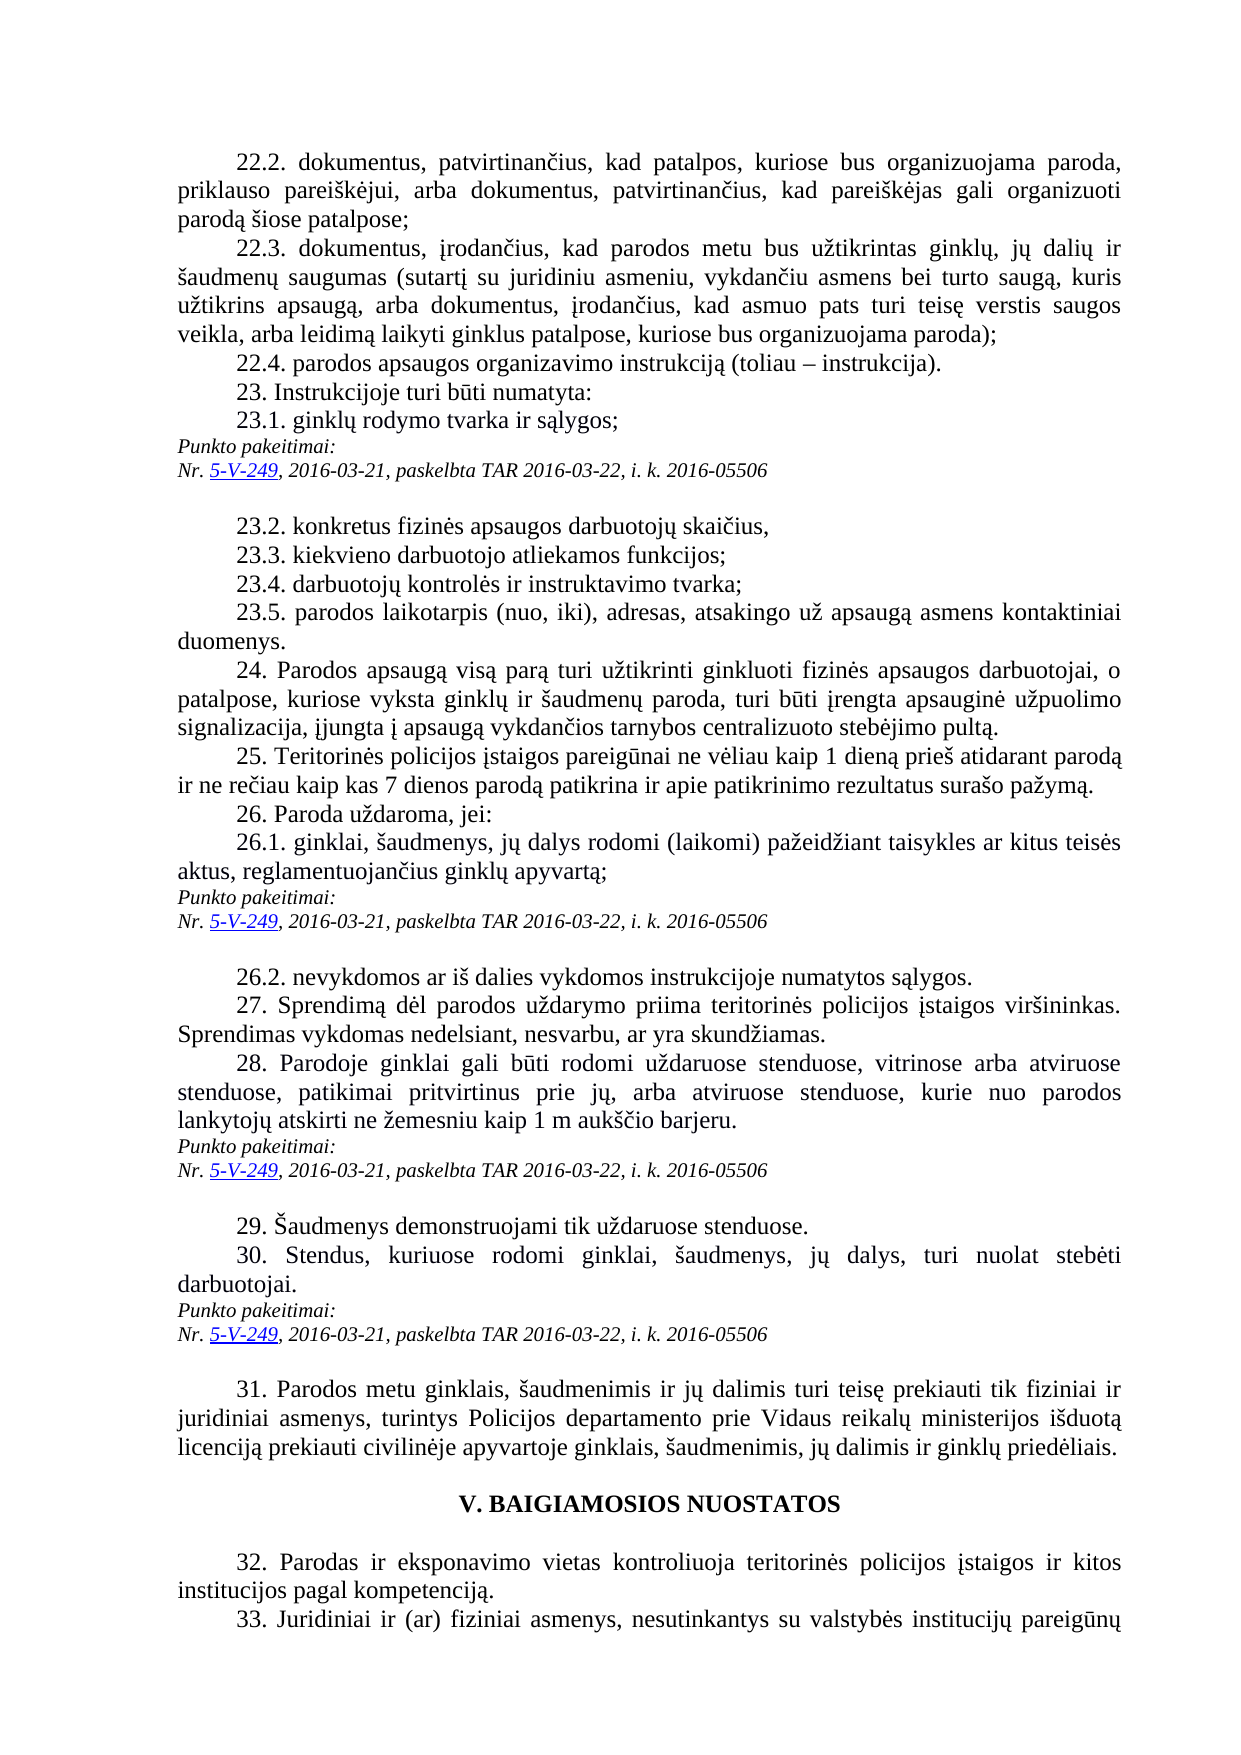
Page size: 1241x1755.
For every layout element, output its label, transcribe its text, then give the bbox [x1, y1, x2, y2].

text 24. Parodos apsaugą visą parą turi užtikrinti ginkluoti fizinės apsaugos darbuotojai, o patalpose, kuriose vyksta ginklų ir šaudmenų paroda, turi būti įrengta apsauginė užpuolimo signalizacija, įjungta į apsaugą vykdančios tarnybos centralizuoto stebėjimo pultą. [177, 655, 1122, 741]
text Punkto pakeitimai: [177, 885, 1122, 909]
text Nr. 5-V-249, 2016-03-21, paskelbta TAR 2016-03-22, i. k. 2016-05506 [177, 458, 1122, 482]
text 22.2. dokumentus, patvirtinančius, kad patalpos, kuriose bus organizuojama paroda, priklauso pareiškėjui, arba dokumentus, patvirtinančius, kad pareiškėjas gali organizuoti parodą šiose patalpose; [177, 147, 1122, 233]
text 23.2. konkretus fizinės apsaugos darbuotojų skaičius, [177, 511, 1122, 540]
text 30. Stendus, kuriuose rodomi ginklai, šaudmenys, jų dalys, turi nuolat stebėti darbuotojai. [177, 1240, 1122, 1297]
text 22.4. parodos apsaugos organizavimo instrukciją (toliau – instrukcija). [177, 348, 1122, 377]
text 31. Parodos metu ginklais, šaudmenimis ir jų dalimis turi teisę prekiauti tik fiziniai ir juridiniai asmenys, turintys Policijos departamento prie Vidaus reikalų ministerijos išduotą licenciją prekiauti civilinėje apyvartoje ginklais, šaudmenimis, jų dalimis ir ginklų priedėliais. [177, 1374, 1122, 1461]
text Nr. 5-V-249, 2016-03-21, paskelbta TAR 2016-03-22, i. k. 2016-05506 [177, 1158, 1122, 1182]
text 26. Paroda uždaroma, jei: [177, 799, 1122, 827]
text 25. Teritorinės policijos įstaigos pareigūnai ne vėliau kaip 1 dieną prieš atidarant parodą ir ne rečiau kaip kas 7 dienos parodą patikrina ir apie patikrinimo rezultatus surašo pažymą. [177, 741, 1122, 799]
text 23.3. kiekvieno darbuotojo atliekamos funkcijos; [177, 540, 1122, 569]
text 26.1. ginklai, šaudmenys, jų dalys rodomi (laikomi) pažeidžiant taisykles ar kitus teisės aktus, reglamentuojančius ginklų apyvartą; [177, 827, 1122, 885]
text V. BAIGIAMOSIOS NUOSTATOS [177, 1489, 1122, 1518]
text 27. Sprendimą dėl parodos uždarymo priima teritorinės policijos įstaigos viršininkas. Sprendimas vykdomas nedelsiant, nesvarbu, ar yra skundžiamas. [177, 991, 1122, 1048]
text Nr. 5-V-249, 2016-03-21, paskelbta TAR 2016-03-22, i. k. 2016-05506 [177, 909, 1122, 933]
text Nr. 5-V-249, 2016-03-21, paskelbta TAR 2016-03-22, i. k. 2016-05506 [177, 1322, 1122, 1346]
text 33. Juridiniai ir (ar) fiziniai asmenys, nesutinkantys su valstybės institucijų pareigūnų [177, 1604, 1122, 1633]
text 29. Šaudmenys demonstruojami tik uždaruose stenduose. [177, 1211, 1122, 1240]
text 23.1. ginklų rodymo tvarka ir sąlygos; [177, 406, 1122, 434]
text 22.3. dokumentus, įrodančius, kad parodos metu bus užtikrintas ginklų, jų dalių ir šaudmenų saugumas (sutartį su juridiniu asmeniu, vykdančiu asmens bei turto saugą, kuris užtikrins apsaugą, arba dokumentus, įrodančius, kad asmuo pats turi teisę verstis saugos veikla, arba leidimą laikyti ginklus patalpose, kuriose bus organizuojama paroda); [177, 233, 1122, 348]
text Punkto pakeitimai: [177, 1134, 1122, 1158]
text Punkto pakeitimai: [177, 1297, 1122, 1322]
text 23. Instrukcijoje turi būti numatyta: [177, 377, 1122, 406]
text Punkto pakeitimai: [177, 434, 1122, 458]
text 26.2. nevykdomos ar iš dalies vykdomos instrukcijoje numatytos sąlygos. [177, 962, 1122, 991]
text 23.5. parodos laikotarpis (nuo, iki), adresas, atsakingo už apsaugą asmens kontaktiniai duomenys. [177, 597, 1122, 655]
text 28. Parodoje ginklai gali būti rodomi uždaruose stenduose, vitrinose arba atviruose stenduose, patikimai pritvirtinus prie jų, arba atviruose stenduose, kurie nuo parodos lankytojų atskirti ne žemesniu kaip 1 m aukščio barjeru. [177, 1048, 1122, 1134]
text 23.4. darbuotojų kontrolės ir instruktavimo tvarka; [177, 569, 1122, 597]
text 32. Parodas ir eksponavimo vietas kontroliuoja teritorinės policijos įstaigos ir kitos institucijos pagal kompetenciją. [177, 1547, 1122, 1604]
